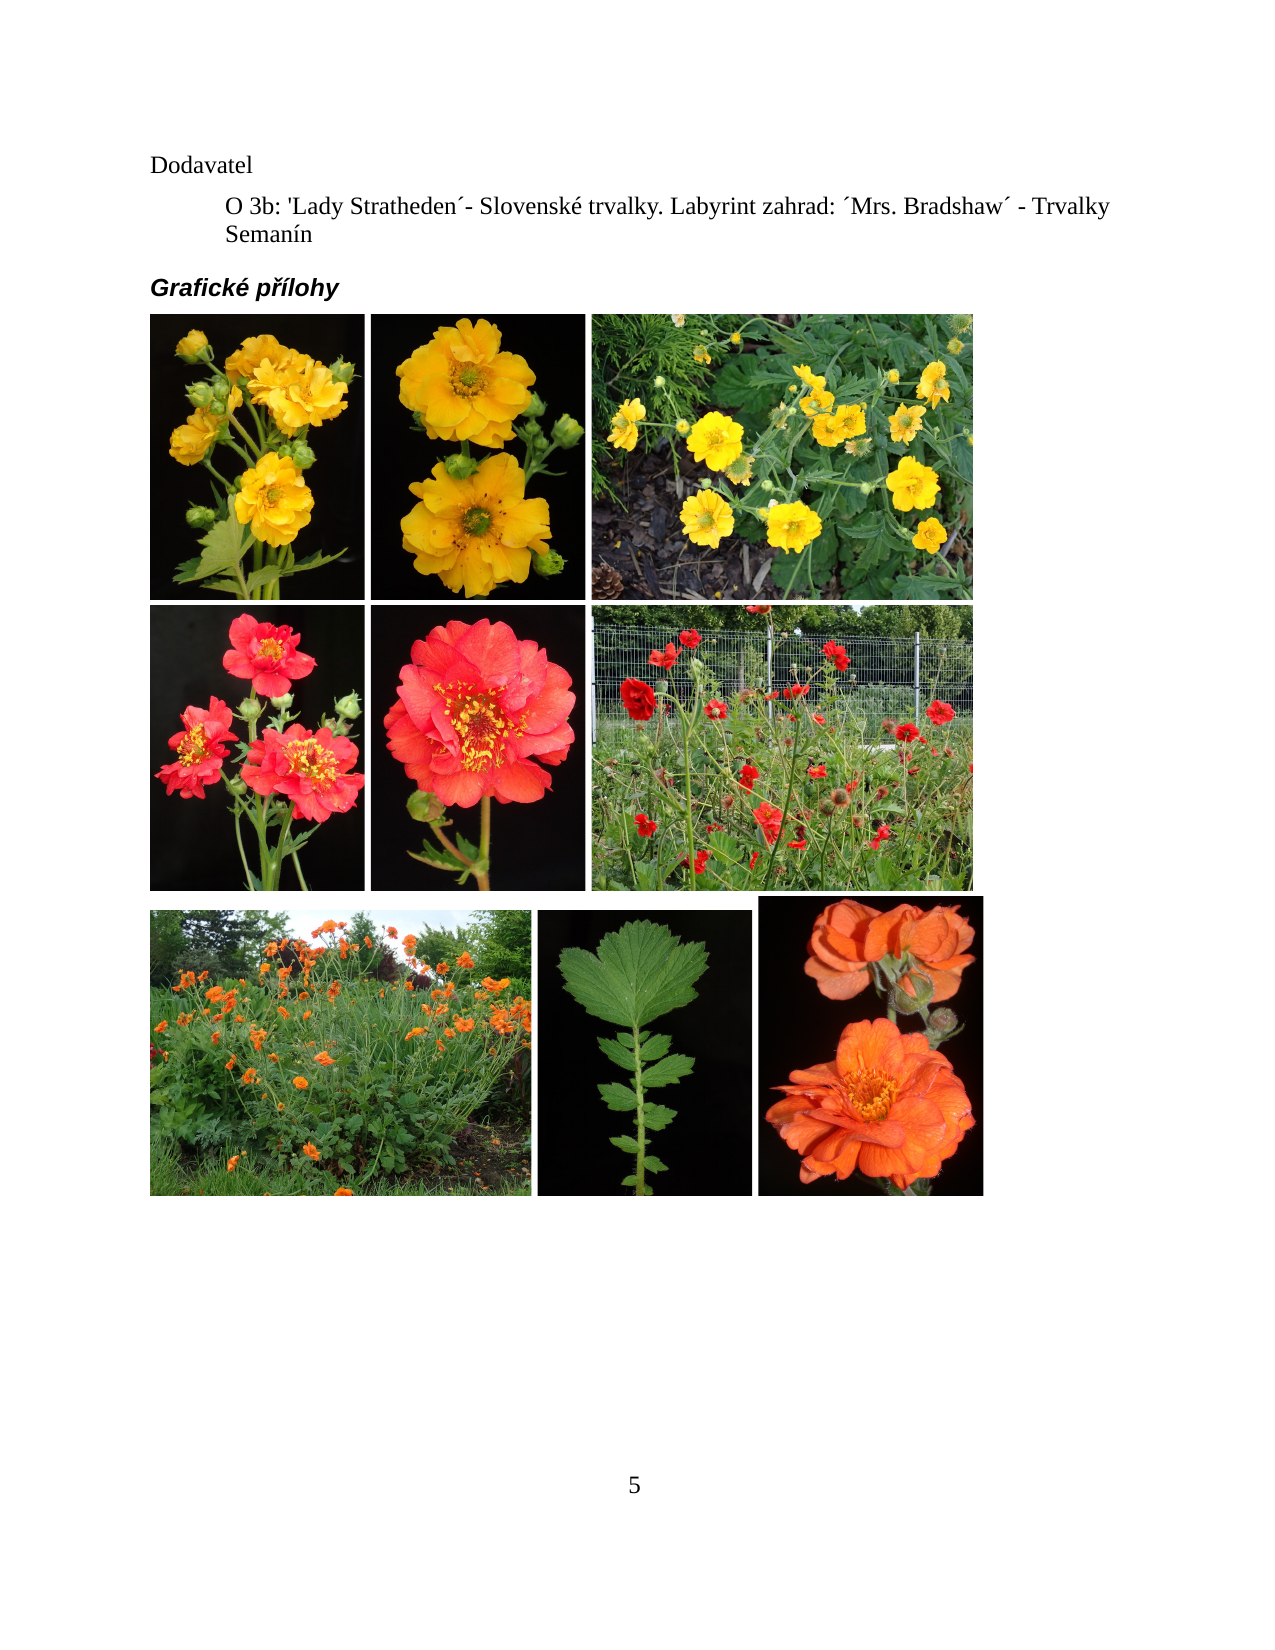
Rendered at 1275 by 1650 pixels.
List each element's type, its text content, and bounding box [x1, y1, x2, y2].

picture [150, 605, 365, 891]
picture [370, 314, 586, 600]
picture [537, 910, 753, 1196]
picture [150, 314, 365, 600]
picture [150, 910, 532, 1196]
picture [370, 605, 586, 891]
text O 3b: 'Lady Stratheden´- Slovenské trvalky. Labyrint zahrad: ´Mrs. Bradshaw´ - Trvalky Semanín [225, 191, 1125, 248]
picture [591, 605, 973, 891]
picture [591, 314, 973, 600]
text Dodavatel [150, 150, 1125, 179]
picture [758, 896, 984, 1196]
subtitle Grafické přílohy [150, 273, 1125, 302]
